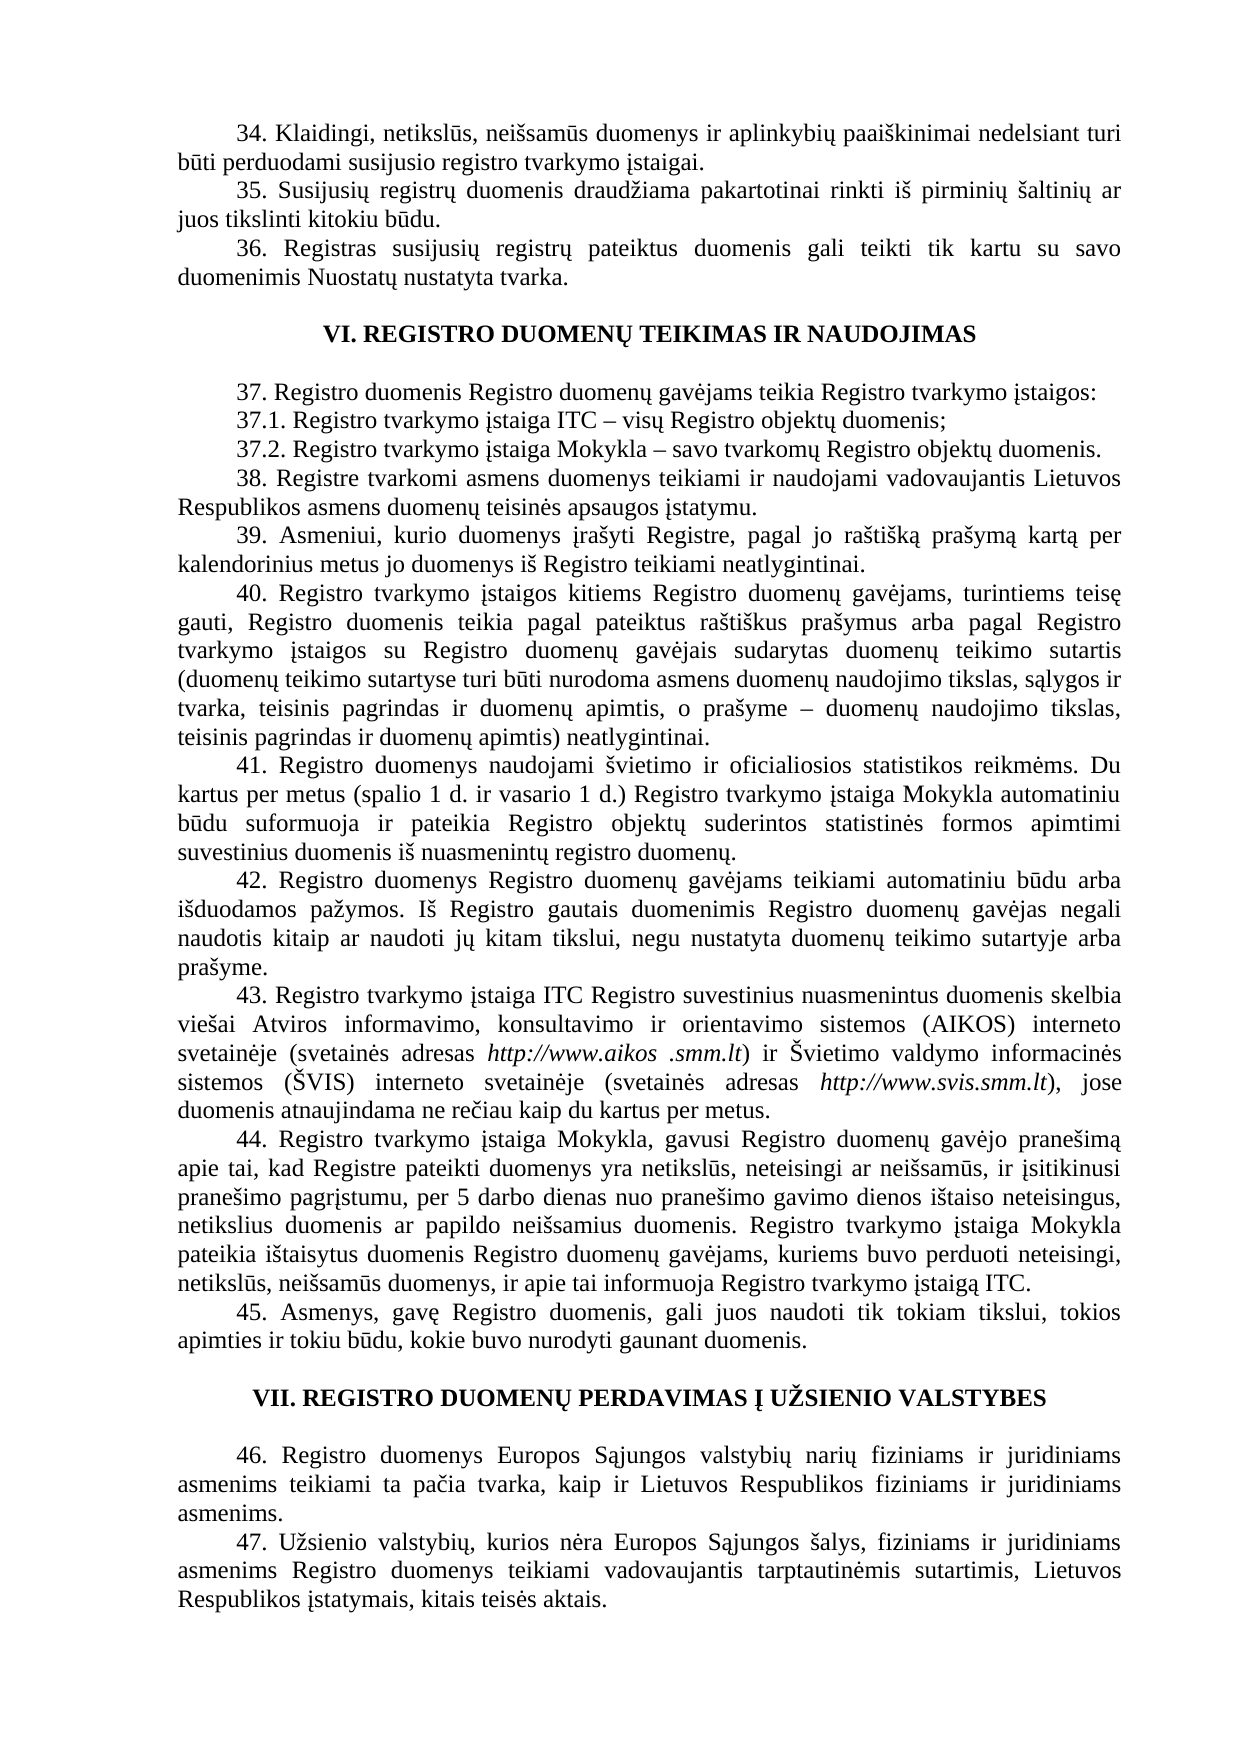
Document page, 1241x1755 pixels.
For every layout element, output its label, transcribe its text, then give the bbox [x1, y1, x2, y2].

text 46. Registro duomenys Europos Sąjungos valstybių narių fiziniams ir juridiniams asmenims teikiami ta pačia tvarka, kaip ir Lietuvos Respublikos fiziniams ir juridiniams asmenims. [177, 1441, 1122, 1527]
text VI. REGISTRO DUOMENŲ TEIKIMAS IR NAUDOJIMAS [177, 319, 1122, 348]
text 37.1. Registro tvarkymo įstaiga ITC – visų Registro objektų duomenis; [177, 406, 1122, 434]
text 41. Registro duomenys naudojami švietimo ir oficialiosios statistikos reikmėms. Du kartus per metus (spalio 1 d. ir vasario 1 d.) Registro tvarkymo įstaiga Mokykla automatiniu būdu suformuoja ir pateikia Registro objektų suderintos statistinės formos apimtimi suvestinius duomenis iš nuasmenintų registro duomenų. [177, 751, 1122, 866]
text 45. Asmenys, gavę Registro duomenis, gali juos naudoti tik tokiam tikslui, tokios apimties ir tokiu būdu, kokie buvo nurodyti gaunant duomenis. [177, 1297, 1122, 1354]
text 37.2. Registro tvarkymo įstaiga Mokykla – savo tvarkomų Registro objektų duomenis. [177, 434, 1122, 463]
text 39. Asmeniui, kurio duomenys įrašyti Registre, pagal jo raštišką prašymą kartą per kalendorinius metus jo duomenys iš Registro teikiami neatlygintinai. [177, 521, 1122, 578]
text 36. Registras susijusių registrų pateiktus duomenis gali teikti tik kartu su savo duomenimis Nuostatų nustatyta tvarka. [177, 233, 1122, 291]
text 34. Klaidingi, netikslūs, neišsamūs duomenys ir aplinkybių paaiškinimai nedelsiant turi būti perduodami susijusio registro tvarkymo įstaigai. [177, 118, 1122, 176]
text 37. Registro duomenis Registro duomenų gavėjams teikia Registro tvarkymo įstaigos: [177, 377, 1122, 406]
text 40. Registro tvarkymo įstaigos kitiems Registro duomenų gavėjams, turintiems teisę gauti, Registro duomenis teikia pagal pateiktus raštiškus prašymus arba pagal Registro tvarkymo įstaigos su Registro duomenų gavėjais sudarytas duomenų teikimo sutartis (duomenų teikimo sutartyse turi būti nurodoma asmens duomenų naudojimo tikslas, sąlygos ir tvarka, teisinis pagrindas ir duomenų apimtis, o prašyme – duomenų naudojimo tikslas, teisinis pagrindas ir duomenų apimtis) neatlygintinai. [177, 578, 1122, 751]
text 47. Užsienio valstybių, kurios nėra Europos Sąjungos šalys, fiziniams ir juridiniams asmenims Registro duomenys teikiami vadovaujantis tarptautinėmis sutartimis, Lietuvos Respublikos įstatymais, kitais teisės aktais. [177, 1527, 1122, 1613]
text 42. Registro duomenys Registro duomenų gavėjams teikiami automatiniu būdu arba išduodamos pažymos. Iš Registro gautais duomenimis Registro duomenų gavėjas negali naudotis kitaip ar naudoti jų kitam tikslui, negu nustatyta duomenų teikimo sutartyje arba prašyme. [177, 866, 1122, 981]
text 43. Registro tvarkymo įstaiga ITC Registro suvestinius nuasmenintus duomenis skelbia viešai Atviros informavimo, konsultavimo ir orientavimo sistemos (AIKOS) interneto svetainėje (svetainės adresas http://www.aikos .smm.lt) ir Švietimo valdymo informacinės sistemos (ŠVIS) interneto svetainėje (svetainės adresas http://www.svis.smm.lt), jose duomenis atnaujindama ne rečiau kaip du kartus per metus. [177, 981, 1122, 1124]
text VII. REGISTRO DUOMENŲ PERDAVIMAS Į UŽSIENIO VALSTYBES [177, 1383, 1122, 1412]
text 38. Registre tvarkomi asmens duomenys teikiami ir naudojami vadovaujantis Lietuvos Respublikos asmens duomenų teisinės apsaugos įstatymu. [177, 463, 1122, 521]
text 44. Registro tvarkymo įstaiga Mokykla, gavusi Registro duomenų gavėjo pranešimą apie tai, kad Registre pateikti duomenys yra netikslūs, neteisingi ar neišsamūs, ir įsitikinusi pranešimo pagrįstumu, per 5 darbo dienas nuo pranešimo gavimo dienos ištaiso neteisingus, netikslius duomenis ar papildo neišsamius duomenis. Registro tvarkymo įstaiga Mokykla pateikia ištaisytus duomenis Registro duomenų gavėjams, kuriems buvo perduoti neteisingi, netikslūs, neišsamūs duomenys, ir apie tai informuoja Registro tvarkymo įstaigą ITC. [177, 1124, 1122, 1297]
text 35. Susijusių registrų duomenis draudžiama pakartotinai rinkti iš pirminių šaltinių ar juos tikslinti kitokiu būdu. [177, 176, 1122, 233]
